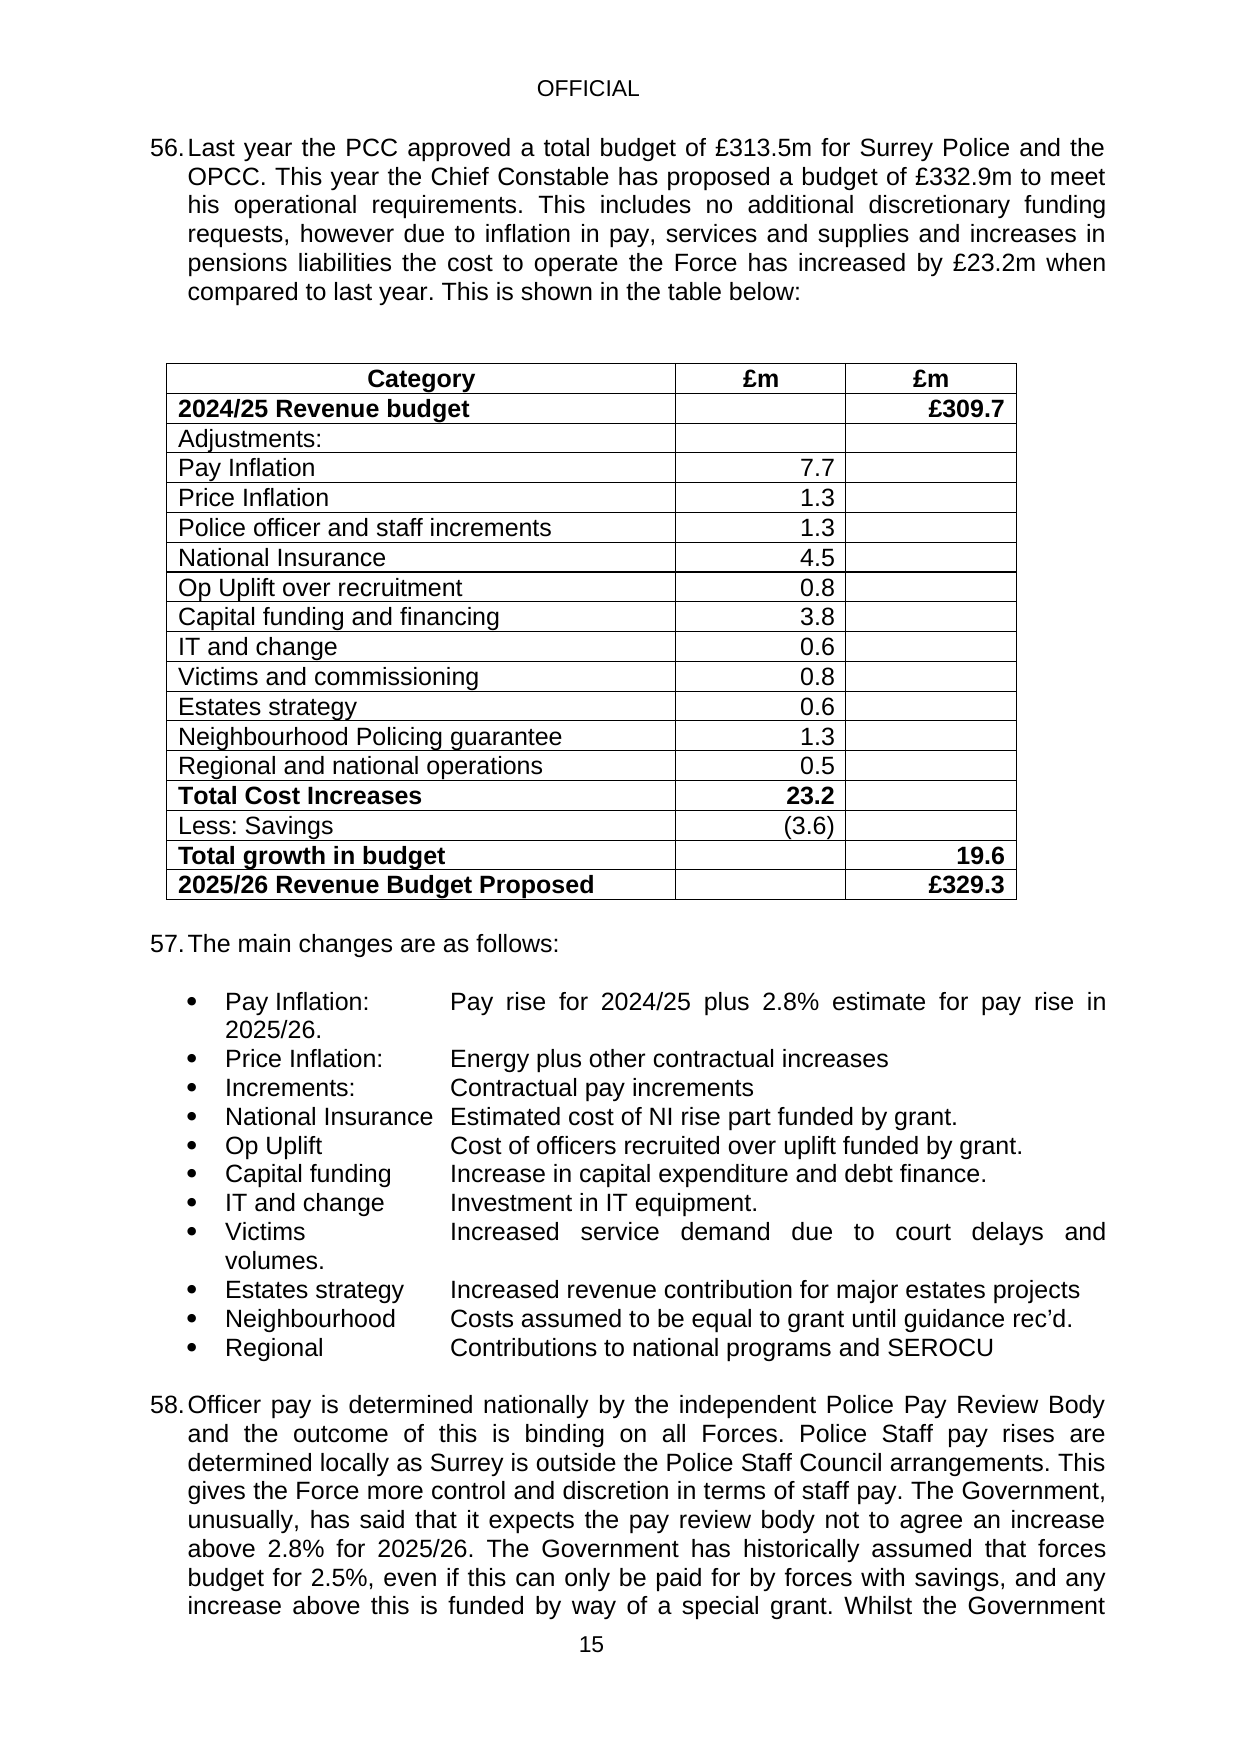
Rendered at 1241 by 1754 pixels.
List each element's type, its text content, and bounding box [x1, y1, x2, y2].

table_cell Total Cost Increases [167, 781, 675, 810]
table_cell [846, 453, 1016, 482]
table_cell Regional and national operations [167, 751, 675, 780]
table_cell 2024/25 Revenue budget [167, 394, 675, 422]
table_header Category [167, 364, 675, 393]
table_cell 1.3 [676, 513, 845, 542]
list Price Inflation: Energy plus other contractual increases [187, 1044, 1107, 1073]
table_cell £329.3 [846, 870, 1016, 899]
list Op Uplift Cost of officers recruited over uplift funded by grant. [187, 1131, 1107, 1159]
table_cell 0.8 [676, 573, 845, 601]
table_cell Less: Savings [167, 811, 675, 839]
list Pay Inflation: Pay rise for 2024/25 plus 2.8% estimate for pay rise in 2025/26. [187, 986, 1107, 1044]
table_cell [846, 811, 1016, 839]
list Last year the PCC approved a total budget of £313.5m for Surrey Police and the OPCC. This year the Chief Constable has proposed a budget of £332.9m to meet his operational requirements. This includes no additional discretionary funding requests, however due to inflation in pay, services and supplies and increases in pensions liabilities the cost to operate the Force has increased by £23.2m when compared to last year. This is shown in the table below: [150, 133, 1107, 305]
table_cell Adjustments: [167, 424, 675, 452]
table_cell 19.6 [846, 841, 1016, 869]
list National Insurance Estimated cost of NI rise part funded by grant. [187, 1102, 1107, 1131]
table_cell Estates strategy [167, 692, 675, 720]
table_cell 23.2 [676, 781, 845, 810]
list Estates strategy Increased revenue contribution for major estates projects [187, 1275, 1107, 1304]
table_cell [846, 632, 1016, 661]
list Regional Contributions to national programs and SEROCU [187, 1332, 1107, 1361]
table_header £m [846, 364, 1016, 393]
table_cell [846, 602, 1016, 631]
table_cell [676, 870, 845, 899]
table_cell [676, 394, 845, 422]
table_cell 7.7 [676, 453, 845, 482]
list Officer pay is determined nationally by the independent Police Pay Review Body and the outcome of this is binding on all Forces. Police Staff pay rises are determined locally as Surrey is outside the Police Staff Council arrangements. This gives the Force more control and discretion in terms of staff pay. The Government, unusually, has said that it expects the pay review body not to agree an increase above 2.8% for 2025/26. The Government has historically assumed that forces budget for 2.5%, even if this can only be paid for by forces with savings, and any increase above this is funded by way of a special grant. Whilst the Government [150, 1390, 1107, 1620]
table_cell 0.5 [676, 751, 845, 780]
table_cell 4.5 [676, 543, 845, 571]
table_cell 2025/26 Revenue Budget Proposed [167, 870, 675, 899]
table_cell £309.7 [846, 394, 1016, 422]
table_cell 0.8 [676, 662, 845, 691]
table_cell [846, 543, 1016, 571]
list Neighbourhood Costs assumed to be equal to grant until guidance rec’d. [187, 1304, 1107, 1332]
table_cell [676, 424, 845, 452]
table_cell Capital funding and financing [167, 602, 675, 631]
list Increments: Contractual pay increments [187, 1073, 1107, 1102]
table_cell [846, 662, 1016, 691]
table_cell IT and change [167, 632, 675, 661]
table_cell 0.6 [676, 632, 845, 661]
table_cell Victims and commissioning [167, 662, 675, 691]
table_cell [846, 483, 1016, 512]
list Capital funding Increase in capital expenditure and debt finance. [187, 1159, 1107, 1188]
table_cell [846, 692, 1016, 720]
list Victims Increased service demand due to court delays and volumes. [187, 1217, 1107, 1275]
table_cell Police officer and staff increments [167, 513, 675, 542]
table_cell [676, 841, 845, 869]
list The main changes are as follows: [150, 929, 1107, 958]
table_cell Neighbourhood Policing guarantee [167, 721, 675, 750]
table_cell (3.6) [676, 811, 845, 839]
table_cell Total growth in budget [167, 841, 675, 869]
table_cell [846, 781, 1016, 810]
table_header £m [676, 364, 845, 393]
table_cell National Insurance [167, 543, 675, 571]
table_cell [846, 751, 1016, 780]
table_cell 1.3 [676, 721, 845, 750]
table_cell [846, 573, 1016, 601]
table_cell Op Uplift over recruitment [167, 573, 675, 601]
table_cell Price Inflation [167, 483, 675, 512]
table_cell [846, 513, 1016, 542]
table_cell 1.3 [676, 483, 845, 512]
table_cell Pay Inflation [167, 453, 675, 482]
table_cell 3.8 [676, 602, 845, 631]
table_cell 0.6 [676, 692, 845, 720]
table_cell [846, 424, 1016, 452]
list IT and change Investment in IT equipment. [187, 1188, 1107, 1217]
table_cell [846, 721, 1016, 750]
